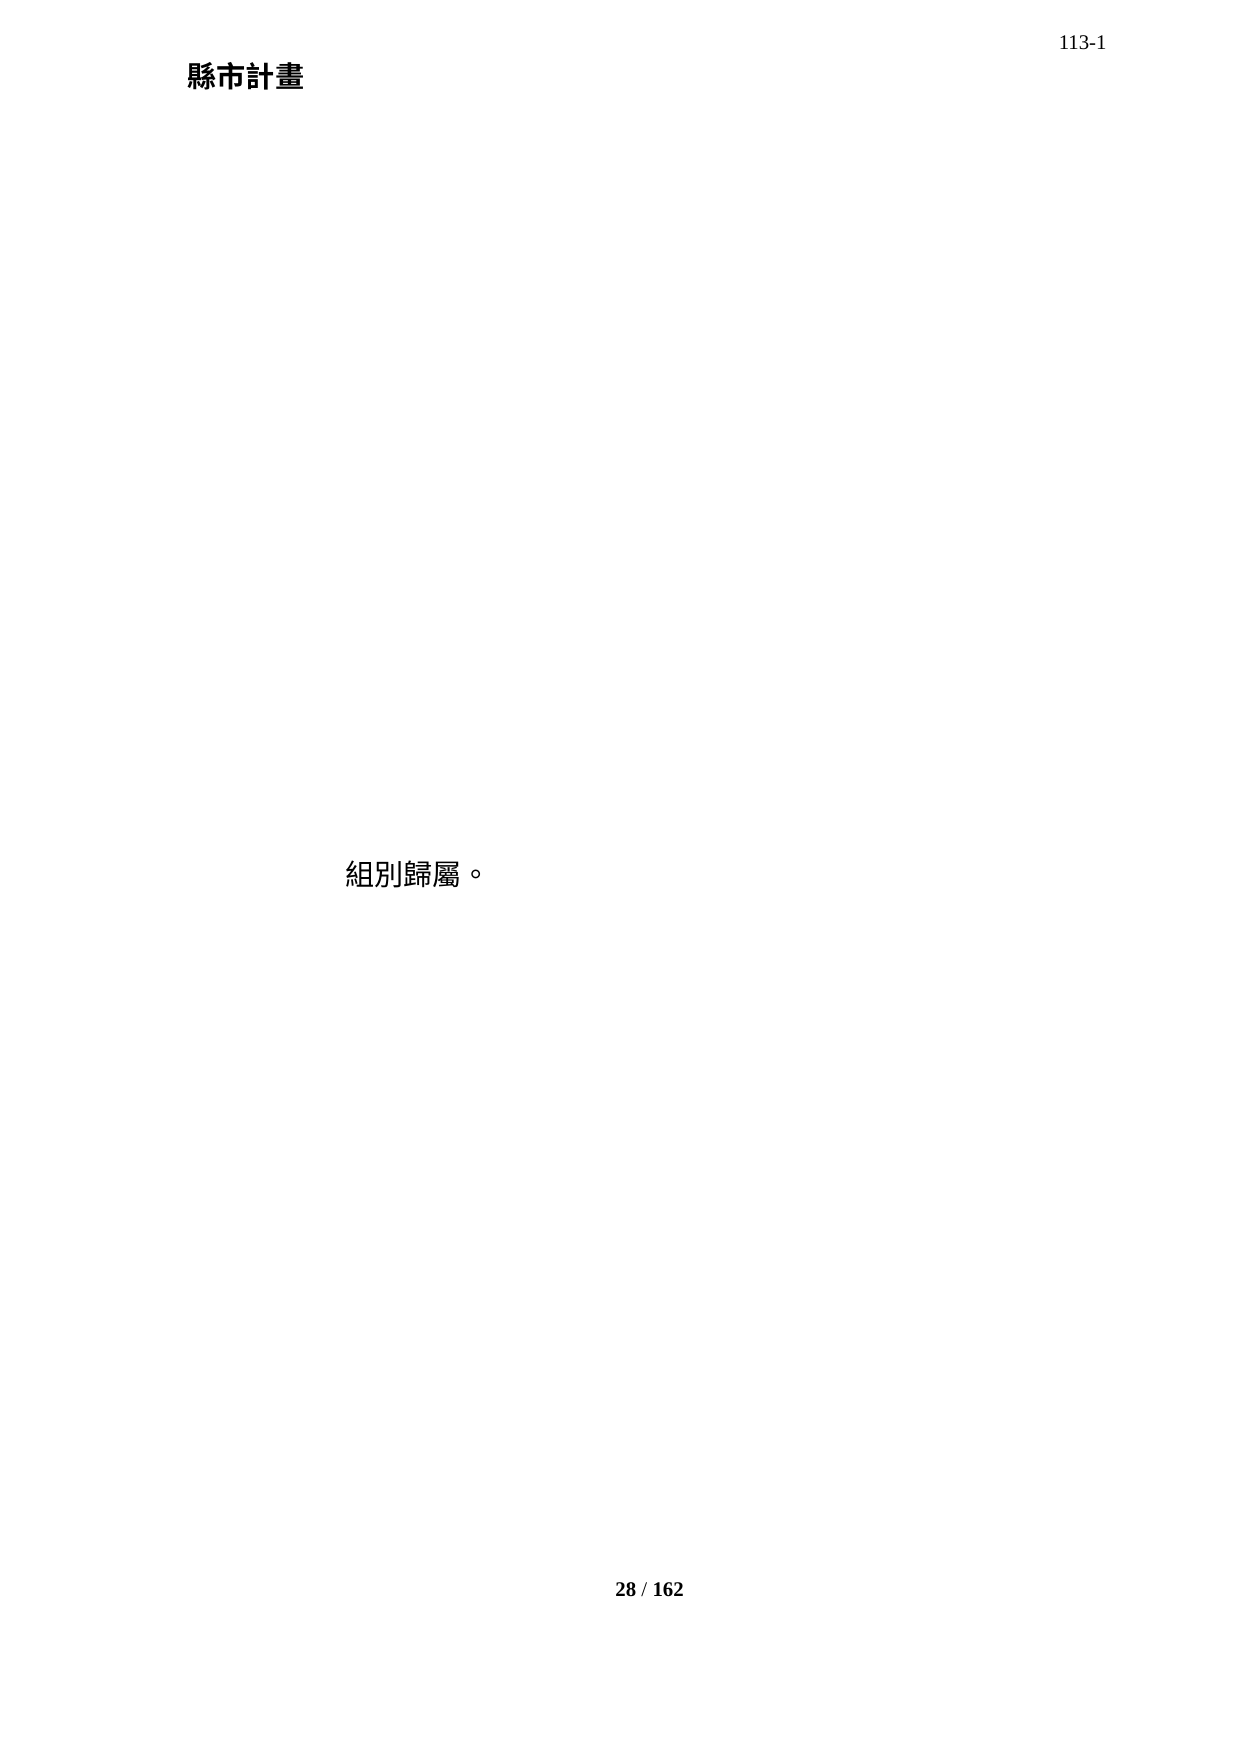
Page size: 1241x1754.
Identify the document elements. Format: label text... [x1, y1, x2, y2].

list 組別歸屬。 [256, 831, 1106, 893]
